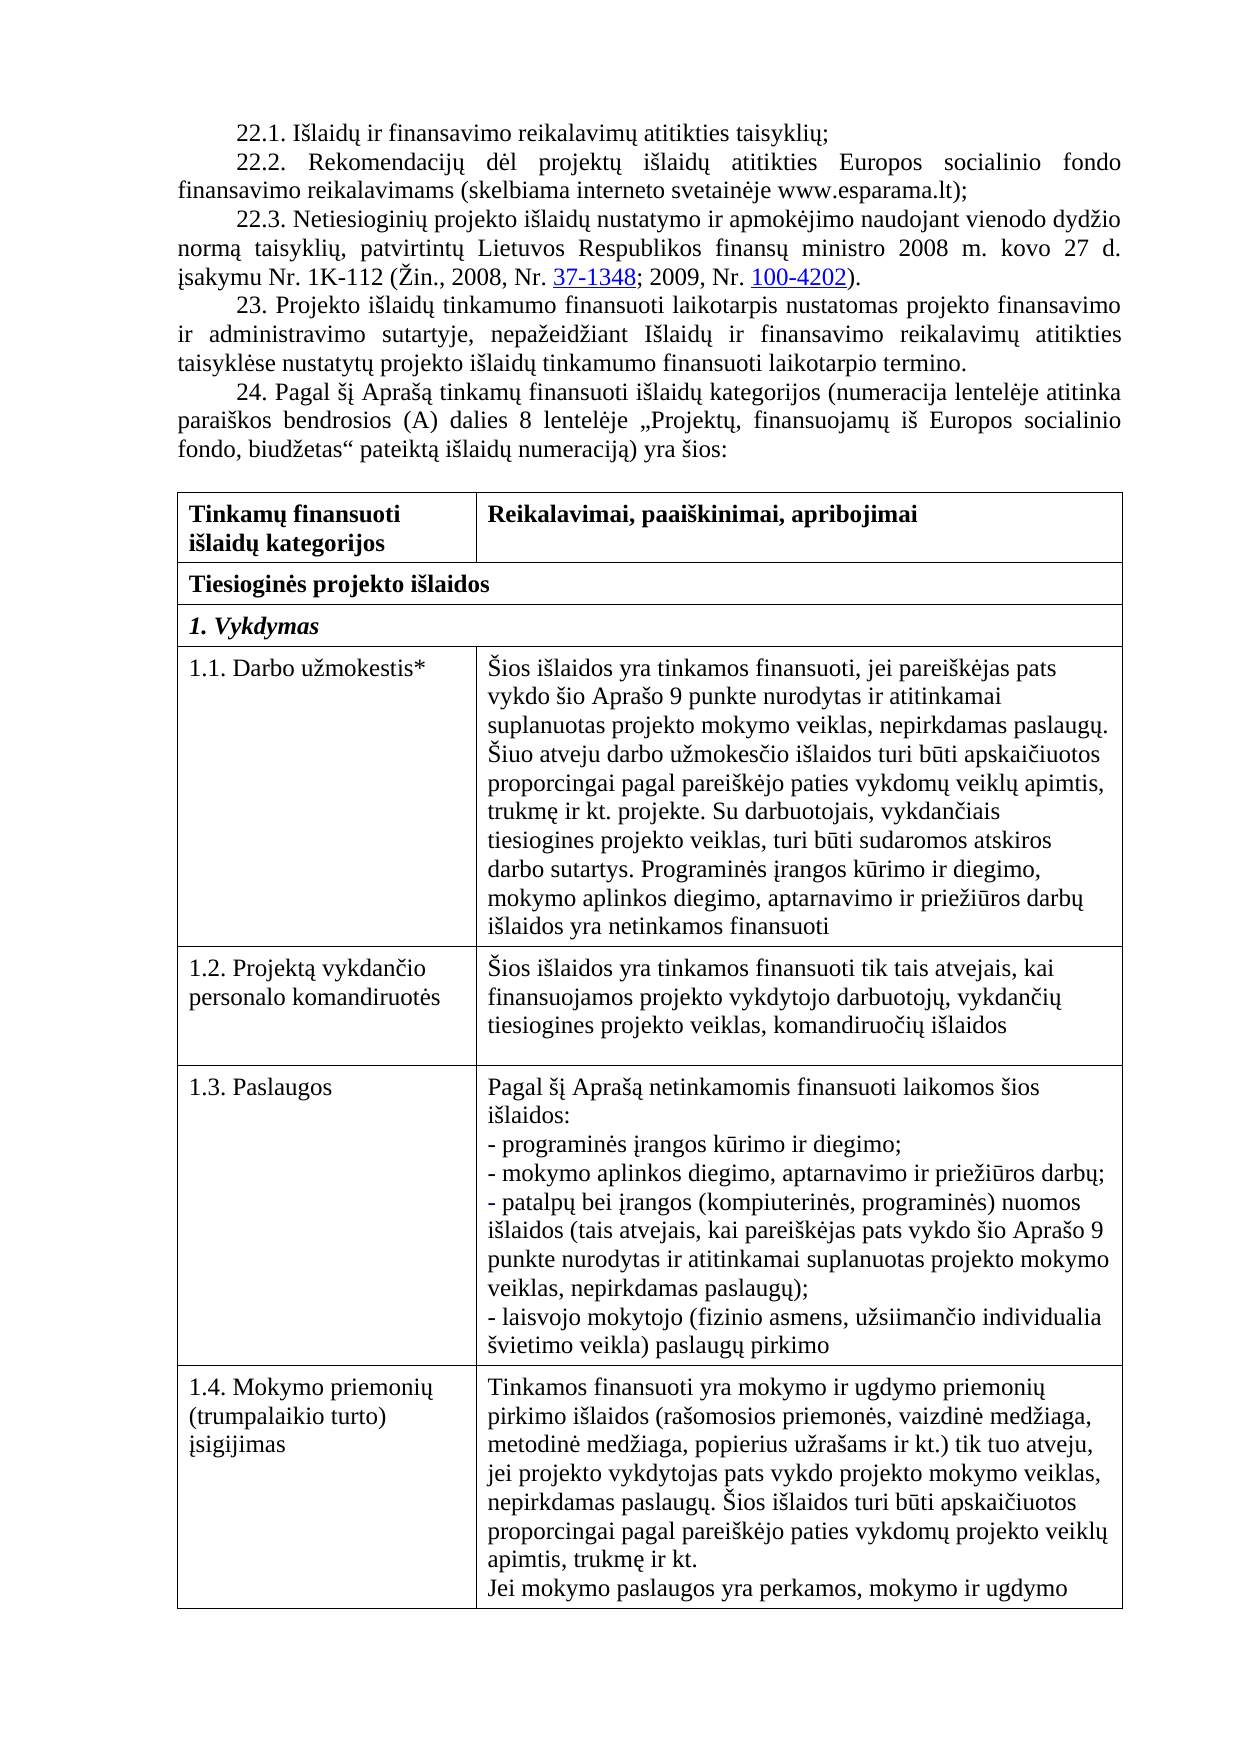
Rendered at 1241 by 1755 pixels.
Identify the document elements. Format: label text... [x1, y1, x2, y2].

table_cell 1.1. Darbo užmokestis* [178, 647, 476, 946]
table_cell Šios išlaidos yra tinkamos finansuoti tik tais atvejais, kai finansuojamos projekto vykdytojo darbuotojų, vykdančių tiesiogines projekto veiklas, komandiruočių išlaidos [477, 947, 1122, 1064]
table_header Reikalavimai, paaiškinimai, apribojimai [477, 493, 1122, 562]
table_cell Pagal šį Aprašą netinkamomis finansuoti laikomos šios išlaidos: - programinės įrangos kūrimo ir diegimo; - mokymo aplinkos diegimo, aptarnavimo ir priežiūros darbų; - patalpų bei įrangos (kompiuterinės, programinės) nuomos išlaidos (tais atvejais, kai pareiškėjas pats vykdo šio Aprašo 9 punkte nurodytas ir atitinkamai suplanuotas projekto mokymo veiklas, nepirkdamas paslaugų); - laisvojo mokytojo (fizinio asmens, užsiimančio individualia švietimo veikla) paslaugų pirkimo [477, 1066, 1122, 1365]
text 22.1. Išlaidų ir finansavimo reikalavimų atitikties taisyklių; [177, 118, 1122, 147]
text 23. Projekto išlaidų tinkamumo finansuoti laikotarpis nustatomas projekto finansavimo ir administravimo sutartyje, nepažeidžiant Išlaidų ir finansavimo reikalavimų atitikties taisyklėse nustatytų projekto išlaidų tinkamumo finansuoti laikotarpio termino. [177, 291, 1122, 377]
table_header Tinkamų finansuoti išlaidų kategorijos [178, 493, 476, 562]
table_cell 1.3. Paslaugos [178, 1066, 476, 1365]
table_cell 1. Vykdymas [178, 605, 1122, 646]
text 22.2. Rekomendacijų dėl projektų išlaidų atitikties Europos socialinio fondo finansavimo reikalavimams (skelbiama interneto svetainėje www.esparama.lt); [177, 147, 1122, 204]
table_cell 1.4. Mokymo priemonių (trumpalaikio turto) įsigijimas [178, 1366, 476, 1608]
table_cell Šios išlaidos yra tinkamos finansuoti, jei pareiškėjas pats vykdo šio Aprašo 9 punkte nurodytas ir atitinkamai suplanuotas projekto mokymo veiklas, nepirkdamas paslaugų. Šiuo atveju darbo užmokesčio išlaidos turi būti apskaičiuotos proporcingai pagal pareiškėjo paties vykdomų veiklų apimtis, trukmę ir kt. projekte. Su darbuotojais, vykdančiais tiesiogines projekto veiklas, turi būti sudaromos atskiros darbo sutartys. Programinės įrangos kūrimo ir diegimo, mokymo aplinkos diegimo, aptarnavimo ir priežiūros darbų išlaidos yra netinkamos finansuoti [477, 647, 1122, 946]
table_cell Tiesioginės projekto išlaidos [178, 563, 1122, 604]
text 22.3. Netiesioginių projekto išlaidų nustatymo ir apmokėjimo naudojant vienodo dydžio normą taisyklių, patvirtintų Lietuvos Respublikos finansų ministro 2008 m. kovo 27 d. įsakymu Nr. 1K-112 (Žin., 2008, Nr. 37-1348; 2009, Nr. 100-4202). [177, 204, 1122, 291]
table_cell Tinkamos finansuoti yra mokymo ir ugdymo priemonių pirkimo išlaidos (rašomosios priemonės, vaizdinė medžiaga, metodinė medžiaga, popierius užrašams ir kt.) tik tuo atveju, jei projekto vykdytojas pats vykdo projekto mokymo veiklas, nepirkdamas paslaugų. Šios išlaidos turi būti apskaičiuotos proporcingai pagal pareiškėjo paties vykdomų projekto veiklų apimtis, trukmę ir kt. Jei mokymo paslaugos yra perkamos, mokymo ir ugdymo [477, 1366, 1122, 1608]
table_cell 1.2. Projektą vykdančio personalo komandiruotės [178, 947, 476, 1064]
text 24. Pagal šį Aprašą tinkamų finansuoti išlaidų kategorijos (numeracija lentelėje atitinka paraiškos bendrosios (A) dalies 8 lentelėje „Projektų, finansuojamų iš Europos socialinio fondo, biudžetas“ pateiktą išlaidų numeraciją) yra šios: [177, 377, 1122, 463]
